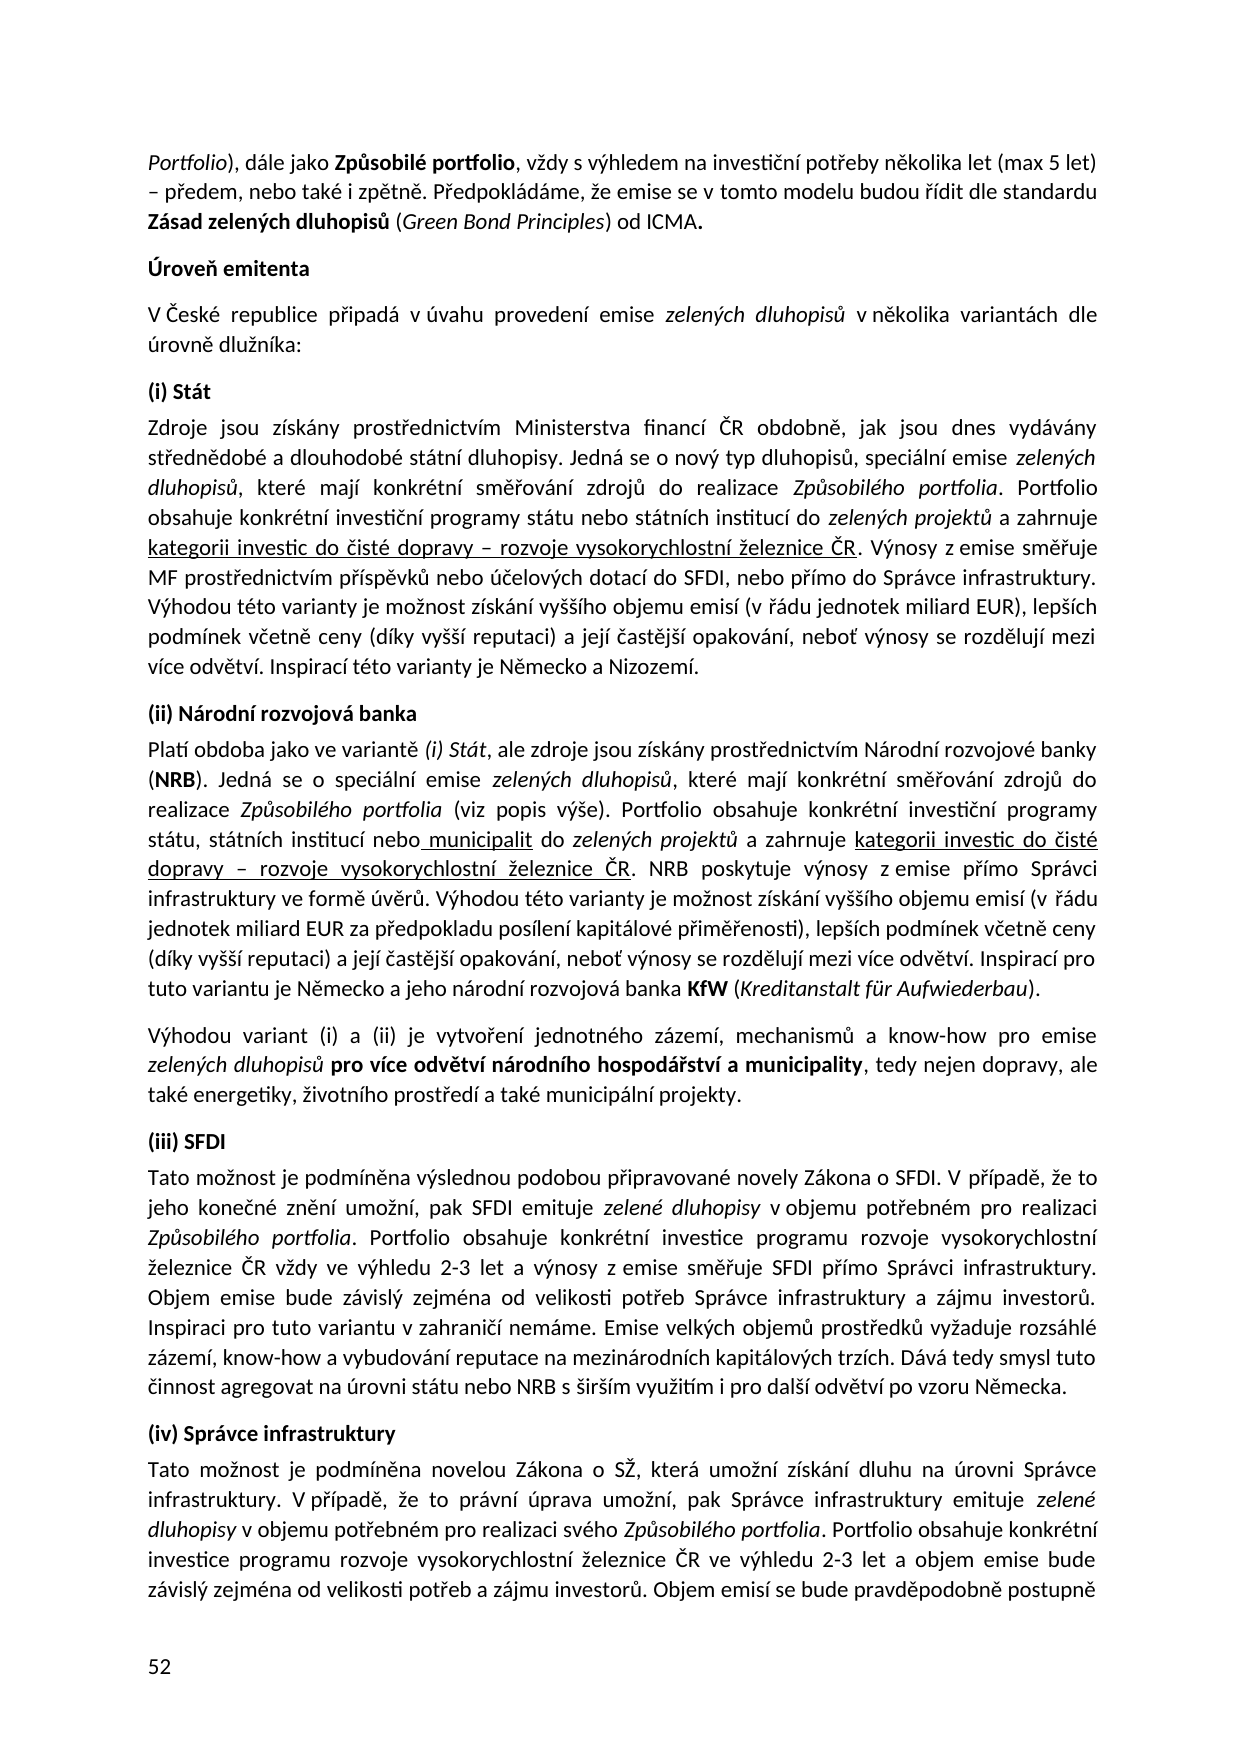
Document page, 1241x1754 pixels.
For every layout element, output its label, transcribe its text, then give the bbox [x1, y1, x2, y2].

text (iii) SFDI [148, 1127, 1098, 1155]
text V České republice připadá v úvahu provedení emise zelených dluhopisů v několika variantách dle úrovně dlužníka: [148, 301, 1098, 358]
text Tato možnost je podmíněna novelou Zákona o SŽ, která umožní získání dluhu na úrovni Správce infrastruktury. V případě, že to právní úprava umožní, pak Správce infrastruktury emituje zelené dluhopisy v objemu potřebném pro realizaci svého Způsobilého portfolia. Portfolio obsahuje konkrétní investice programu rozvoje vysokorychlostní železnice ČR ve výhledu 2-3 let a objem emise bude závislý zejména od velikosti potřeb a zájmu investorů. Objem emisí se bude pravděpodobně postupně [148, 1455, 1098, 1603]
text Úroveň emitenta [148, 254, 1113, 282]
text Portfolio), dále jako Způsobilé portfolio, vždy s výhledem na investiční potřeby několika let (max 5 let) – předem, nebo také i zpětně. Předpokládáme, že emise se v tomto modelu budou řídit dle standardu Zásad zelených dluhopisů (Green Bond Principles) od ICMA. [148, 148, 1098, 235]
text Zdroje jsou získány prostřednictvím Ministerstva financí ČR obdobně, jak jsou dnes vydávány střednědobé a dlouhodobé státní dluhopisy. Jedná se o nový typ dluhopisů, speciální emise zelených dluhopisů, které mají konkrétní směřování zdrojů do realizace Způsobilého portfolia. Portfolio obsahuje konkrétní investiční programy státu nebo státních institucí do zelených projektů a zahrnuje kategorii investic do čisté dopravy – rozvoje vysokorychlostní železnice ČR. Výnosy z emise směřuje MF prostřednictvím příspěvků nebo účelových dotací do SFDI, nebo přímo do Správce infrastruktury. Výhodou této varianty je možnost získání vyššího objemu emisí (v řádu jednotek miliard EUR), lepších podmínek včetně ceny (díky vyšší reputaci) a její častější opakování, neboť výnosy se rozdělují mezi více odvětví. Inspirací této varianty je Německo a Nizozemí. [148, 413, 1098, 680]
text Výhodou variant (i) a (ii) je vytvoření jednotného zázemí, mechanismů a know-how pro emise zelených dluhopisů pro více odvětví národního hospodářství a municipality, tedy nejen dopravy, ale také energetiky, životního prostředí a také municipální projekty. [148, 1021, 1098, 1108]
text (ii) Národní rozvojová banka [148, 699, 1113, 727]
text (iv) Správce infrastruktury [148, 1419, 1098, 1447]
text (i) Stát [148, 377, 1113, 405]
text Tato možnost je podmíněna výslednou podobou připravované novely Zákona o SFDI. V případě, že to jeho konečné znění umožní, pak SFDI emituje zelené dluhopisy v objemu potřebném pro realizaci Způsobilého portfolia. Portfolio obsahuje konkrétní investice programu rozvoje vysokorychlostní železnice ČR vždy ve výhledu 2-3 let a výnosy z emise směřuje SFDI přímo Správci infrastruktury. Objem emise bude závislý zejména od velikosti potřeb Správce infrastruktury a zájmu investorů. Inspiraci pro tuto variantu v zahraničí nemáme. Emise velkých objemů prostředků vyžaduje rozsáhlé zázemí, know-how a vybudování reputace na mezinárodních kapitálových trzích. Dává tedy smysl tuto činnost agregovat na úrovni státu nebo NRB s širším využitím i pro další odvětví po vzoru Německa. [148, 1163, 1098, 1401]
text Platí obdoba jako ve variantě (i) Stát, ale zdroje jsou získány prostřednictvím Národní rozvojové banky (NRB). Jedná se o speciální emise zelených dluhopisů, které mají konkrétní směřování zdrojů do realizace Způsobilého portfolia (viz popis výše). Portfolio obsahuje konkrétní investiční programy státu, státních institucí nebo municipalit do zelených projektů a zahrnuje kategorii investic do čisté dopravy – rozvoje vysokorychlostní železnice ČR. NRB poskytuje výnosy z emise přímo Správci infrastruktury ve formě úvěrů. Výhodou této varianty je možnost získání vyššího objemu emisí (v řádu jednotek miliard EUR za předpokladu posílení kapitálové přiměřenosti), lepších podmínek včetně ceny (díky vyšší reputaci) a její častější opakování, neboť výnosy se rozdělují mezi více odvětví. Inspirací pro tuto variantu je Německo a jeho národní rozvojová banka KfW (Kreditanstalt für Aufwiederbau). [148, 735, 1098, 1002]
